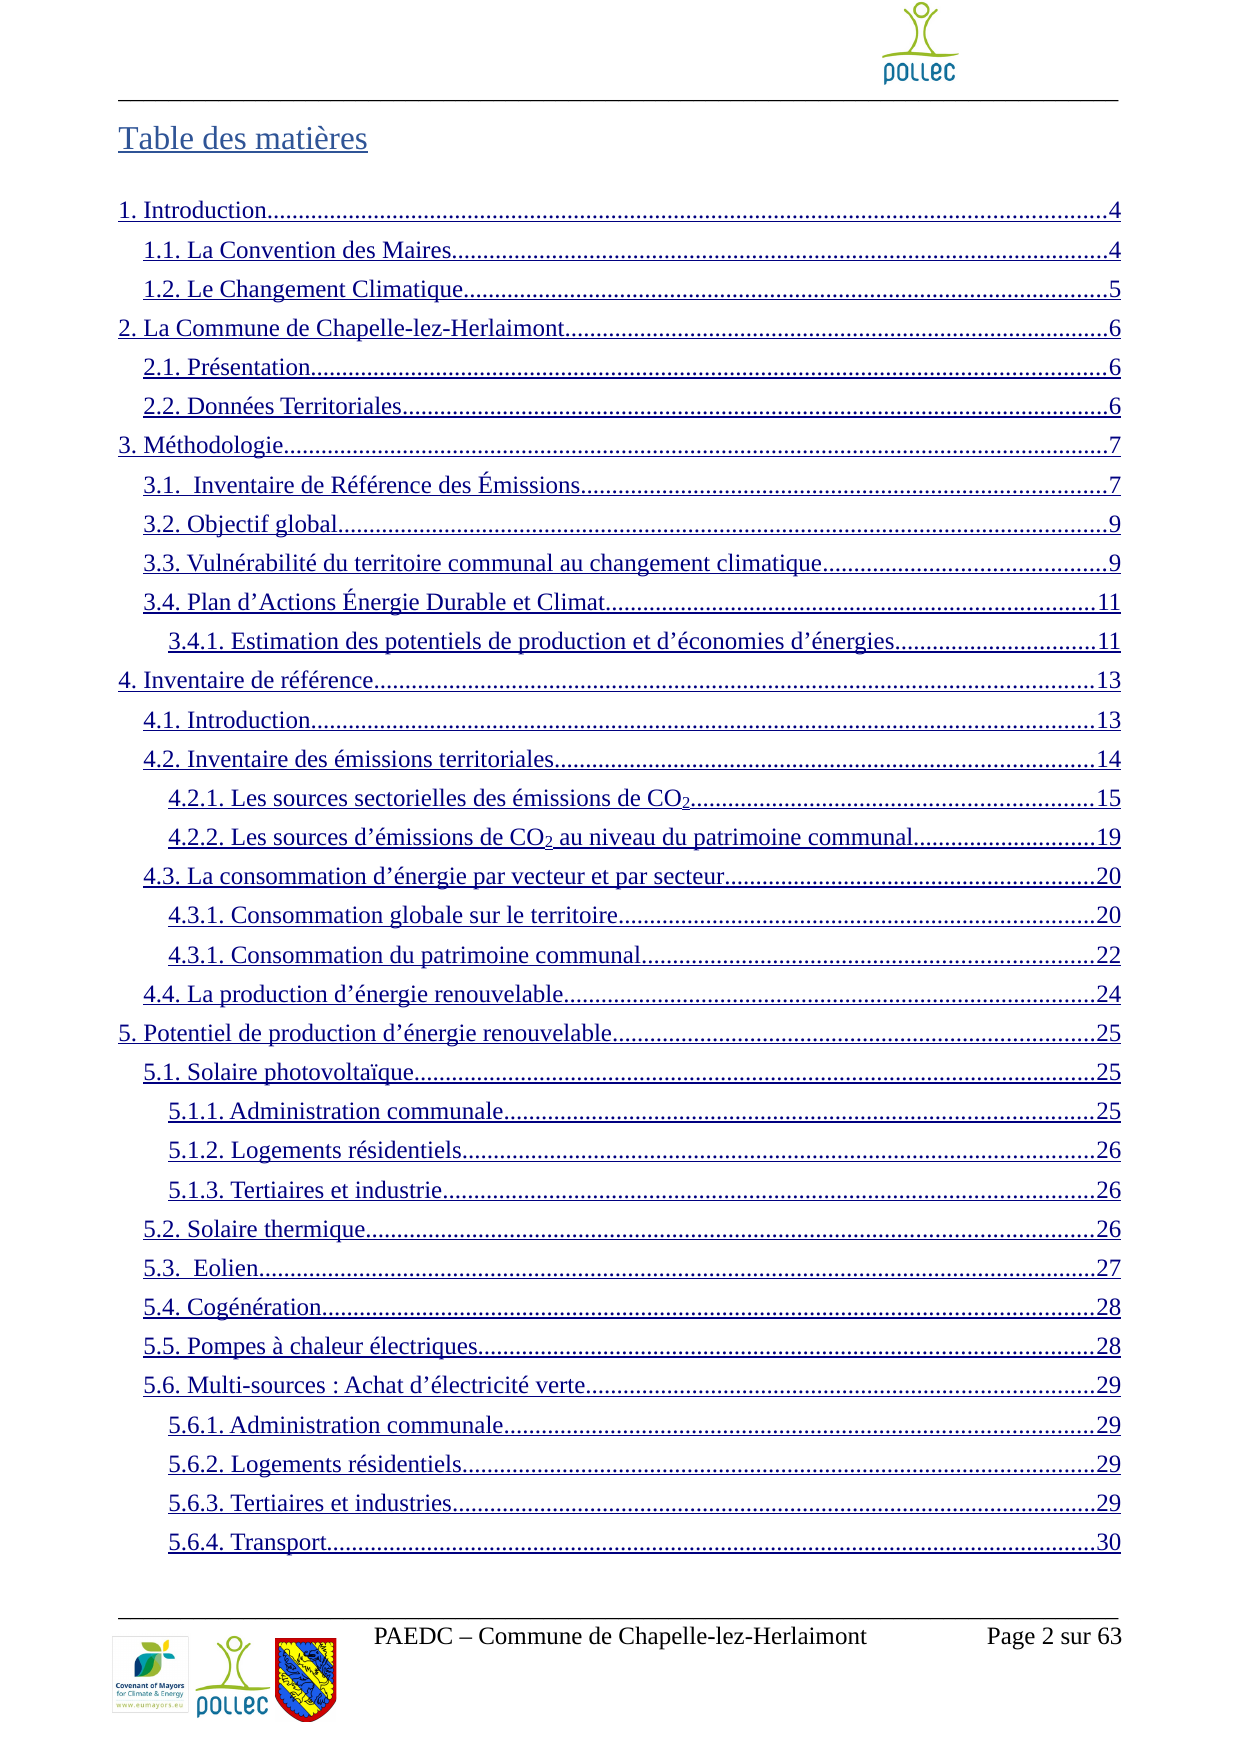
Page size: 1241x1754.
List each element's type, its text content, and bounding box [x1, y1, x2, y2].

picture [110, 1633, 191, 1714]
text 5.5. Pompes à chaleur électriques 28 [143, 1331, 1122, 1360]
text 4.3.1. Consommation globale sur le territoire 20 [168, 901, 1122, 929]
text 5.6.2. Logements résidentiels 29 [168, 1449, 1122, 1478]
text 5.4. Cogénération 28 [143, 1292, 1122, 1321]
text 5.1. Solaire photovoltaïque 25 [143, 1057, 1122, 1086]
text 3.3. Vulnérabilité du territoire communal au changement climatique 9 [143, 548, 1122, 577]
text 3.1. Inventaire de Référence des Émissions 7 [143, 470, 1122, 498]
text 2.1. Présentation 6 [143, 352, 1122, 381]
text 1.2. Le Changement Climatique 5 [143, 274, 1122, 303]
text 5.6.4. Transport 30 [168, 1527, 1122, 1556]
text 5.3. Eolien 27 [143, 1253, 1122, 1282]
text 4.2. Inventaire des émissions territoriales 14 [143, 744, 1122, 773]
text 3.4. Plan d’Actions Énergie Durable et Climat 11 [143, 587, 1122, 616]
text 5. Potentiel de production d’énergie renouvelable 25 [118, 1018, 1122, 1047]
text 4. Inventaire de référence 13 [118, 666, 1122, 694]
picture [882, 0, 959, 87]
text 5.1.3. Tertiaires et industrie 26 [168, 1175, 1122, 1203]
text 1. Introduction 4 [118, 196, 1122, 224]
text 3. Méthodologie 7 [118, 431, 1122, 459]
text 5.6.1. Administration communale 29 [168, 1410, 1122, 1438]
text 4.3. La consommation d’énergie par vecteur et par secteur 20 [143, 861, 1122, 890]
text 5.1.1. Administration communale 25 [168, 1096, 1122, 1125]
text 2. La Commune de Chapelle-lez-Herlaimont 6 [118, 313, 1122, 342]
text 3.2. Objectif global 9 [143, 509, 1122, 538]
text 3.4.1. Estimation des potentiels de production et d’économies d’énergies 11 [168, 626, 1122, 655]
text 4.1. Introduction 13 [143, 705, 1122, 733]
subtitle Table des matières [118, 118, 1122, 156]
text 4.4. La production d’énergie renouvelable 24 [143, 979, 1122, 1008]
text 5.6.3. Tertiaires et industries 29 [168, 1488, 1122, 1517]
text 5.2. Solaire thermique 26 [143, 1214, 1122, 1243]
text 4.3.1. Consommation du patrimoine communal 22 [168, 940, 1122, 968]
picture [206, 1645, 272, 1720]
text 1.1. La Convention des Maires 4 [143, 235, 1122, 263]
text 5.1.2. Logements résidentiels 26 [168, 1136, 1122, 1164]
text 4.2.2. Les sources d’émissions de CO2 au niveau du patrimoine communal 19 [168, 822, 1122, 851]
picture [275, 1638, 337, 1722]
text 2.2. Données Territoriales 6 [143, 391, 1122, 420]
text 4.2.1. Les sources sectorielles des émissions de CO2 15 [168, 783, 1122, 812]
text 5.6. Multi-sources : Achat d’électricité verte 29 [143, 1371, 1122, 1399]
